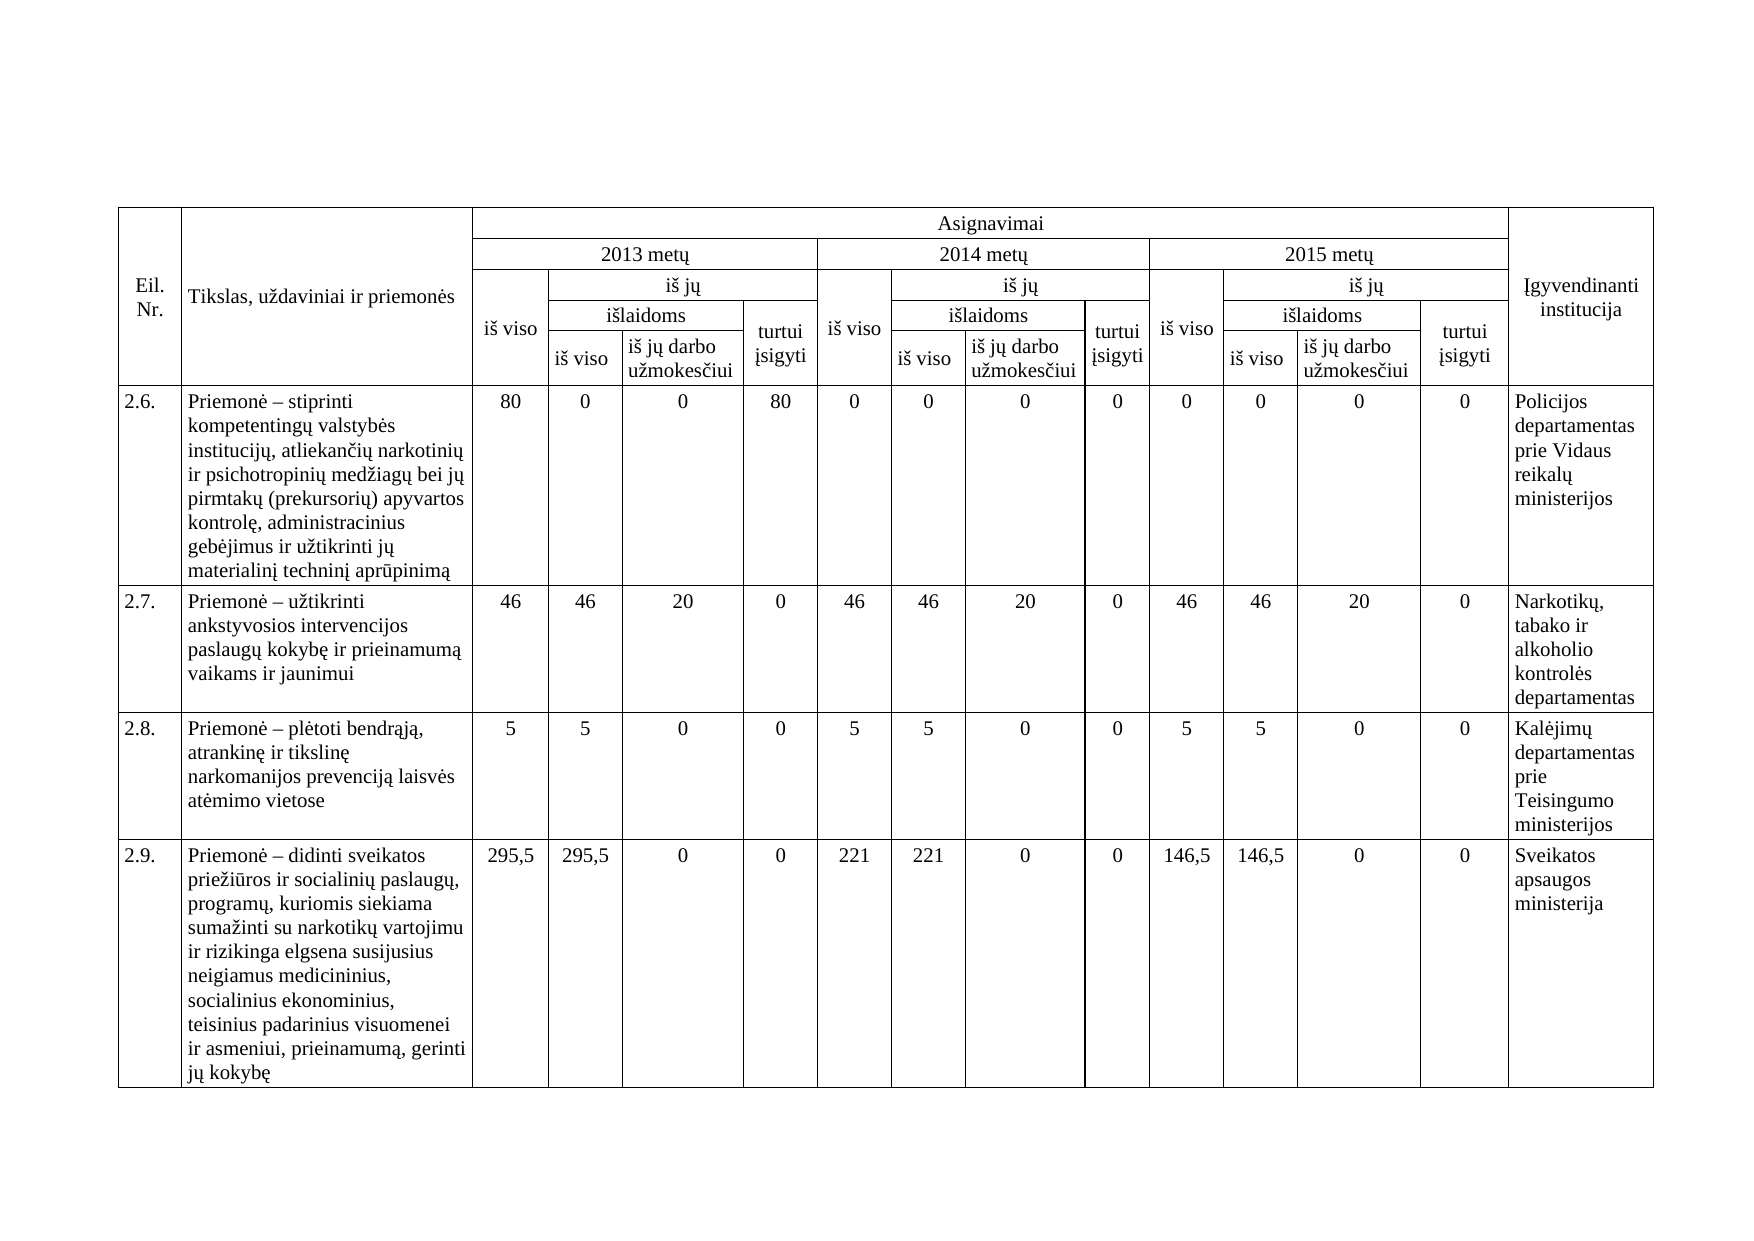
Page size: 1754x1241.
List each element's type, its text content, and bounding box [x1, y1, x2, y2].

table_cell 0 [549, 386, 622, 585]
table_cell 0 [966, 840, 1084, 1087]
table_cell turtui įsigyti [1086, 301, 1149, 385]
table_cell iš viso [1224, 331, 1297, 385]
table_cell Priemonė – užtikrinti ankstyvosios intervencijos paslaugų kokybę ir prieinamumą vaikams ir jaunimui [182, 586, 472, 712]
table_cell 5 [473, 713, 548, 839]
table_cell Priemonė – stiprinti kompetentingų valstybės institucijų, atliekančių narkotinių ir psichotropinių medžiagų bei jų pirmtakų (prekursorių) apyvartos kontrolę, administracinius gebėjimus ir užtikrinti jų materialinį techninį aprūpinimą [182, 386, 472, 585]
table_cell 0 [1421, 840, 1508, 1087]
table_cell 46 [473, 586, 548, 712]
table_cell 0 [744, 586, 817, 712]
table_cell iš viso [473, 270, 548, 385]
table_cell turtui įsigyti [744, 301, 817, 385]
table_cell 146,5 [1150, 840, 1223, 1087]
table_cell 0 [1086, 586, 1149, 712]
table_cell 46 [549, 586, 622, 712]
table_cell 0 [1150, 386, 1223, 585]
table_cell turtui įsigyti [1421, 301, 1508, 385]
table_cell 0 [1421, 586, 1508, 712]
table_cell 2.8. [119, 713, 181, 839]
table_cell išlaidoms [549, 301, 743, 330]
table_cell iš viso [892, 331, 965, 385]
table_cell 20 [623, 586, 743, 712]
table_cell 221 [818, 840, 891, 1087]
table_cell 20 [1298, 586, 1420, 712]
table_cell 2.6. [119, 386, 181, 585]
table_cell 0 [1421, 713, 1508, 839]
table_cell 0 [892, 386, 965, 585]
table_cell 0 [1086, 840, 1149, 1087]
table_cell 46 [892, 586, 965, 712]
table_cell 80 [744, 386, 817, 585]
table_cell iš jų [892, 270, 1149, 299]
table_cell 0 [623, 386, 743, 585]
table_cell 0 [744, 840, 817, 1087]
table_cell Priemonė – plėtoti bendrąją, atrankinę ir tikslinę narkomanijos prevenciją laisvės atėmimo vietose [182, 713, 472, 839]
table_cell 0 [818, 386, 891, 585]
table_cell iš jų darbo užmokesčiui [1298, 331, 1420, 385]
table_cell 221 [892, 840, 965, 1087]
table_header Asignavimai [473, 208, 1508, 238]
table_cell 5 [818, 713, 891, 839]
table_cell iš viso [1150, 270, 1223, 385]
table_cell 46 [1150, 586, 1223, 712]
table_cell 0 [966, 386, 1084, 585]
table_cell 0 [1421, 386, 1508, 585]
table_cell Sveikatos apsaugos ministerija [1509, 840, 1653, 1087]
table_cell 0 [1298, 713, 1420, 839]
table_cell 80 [473, 386, 548, 585]
table_header Eil. Nr. [119, 208, 181, 385]
table_cell 5 [892, 713, 965, 839]
table_cell 5 [1150, 713, 1223, 839]
table_cell Narkotikų, tabako ir alkoholio kontrolės departamentas [1509, 586, 1653, 712]
table_cell 2.7. [119, 586, 181, 712]
table_cell 5 [549, 713, 622, 839]
table_cell 0 [1086, 386, 1149, 585]
table_cell 2.9. [119, 840, 181, 1087]
table_cell 2015 metų [1150, 239, 1508, 268]
table_cell išlaidoms [892, 301, 1084, 330]
table_cell 2014 metų [818, 239, 1149, 268]
table_cell iš jų [1224, 270, 1508, 299]
table_cell iš viso [818, 270, 891, 385]
table_cell 0 [623, 840, 743, 1087]
table_cell 0 [623, 713, 743, 839]
table_header Tikslas, uždaviniai ir priemonės [182, 208, 472, 385]
table_cell 0 [1298, 840, 1420, 1087]
table_cell 2013 metų [473, 239, 817, 268]
table_cell išlaidoms [1224, 301, 1420, 330]
table_cell 146,5 [1224, 840, 1297, 1087]
table_cell Priemonė – didinti sveikatos priežiūros ir socialinių paslaugų, programų, kuriomis siekiama sumažinti su narkotikų vartojimu ir rizikinga elgsena susijusius neigiamus medicininius, socialinius ekonominius, teisinius padarinius visuomenei ir asmeniui, prieinamumą, gerinti jų kokybę [182, 840, 472, 1087]
table_cell 0 [1298, 386, 1420, 585]
table_cell iš jų darbo užmokesčiui [623, 331, 743, 385]
table_cell 0 [1224, 386, 1297, 585]
table_cell 295,5 [549, 840, 622, 1087]
table_cell Kalėjimų departamentas prie Teisingumo ministerijos [1509, 713, 1653, 839]
table_header Įgyvendinanti institucija [1509, 208, 1653, 385]
table_cell 0 [966, 713, 1084, 839]
table_cell 0 [1086, 713, 1149, 839]
table_cell 20 [966, 586, 1084, 712]
table_cell 5 [1224, 713, 1297, 839]
table_cell iš viso [549, 331, 622, 385]
table_cell 295,5 [473, 840, 548, 1087]
table_cell 46 [1224, 586, 1297, 712]
table_cell iš jų darbo užmokesčiui [966, 331, 1084, 385]
table_cell Policijos departamentas prie Vidaus reikalų ministerijos [1509, 386, 1653, 585]
table_cell 46 [818, 586, 891, 712]
table_cell iš jų [549, 270, 817, 299]
table_cell 0 [744, 713, 817, 839]
